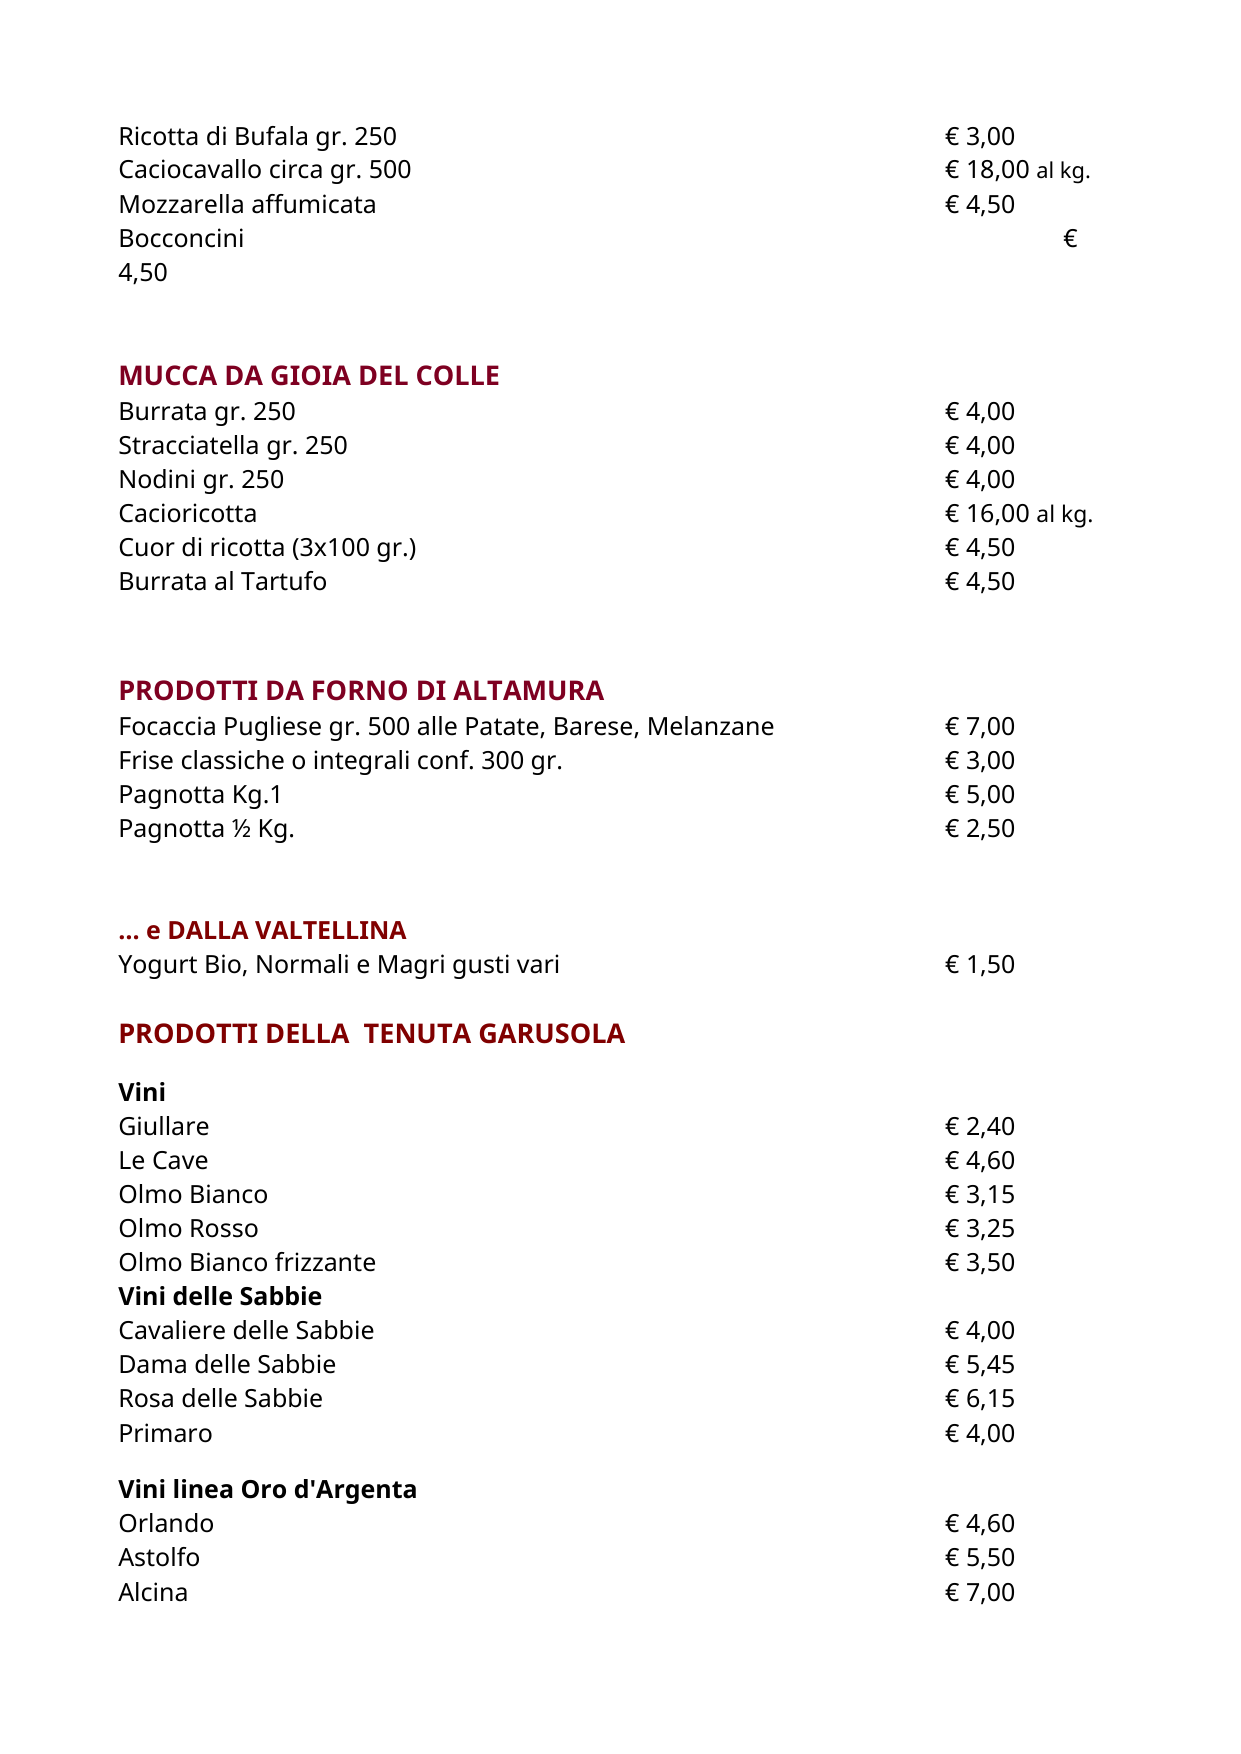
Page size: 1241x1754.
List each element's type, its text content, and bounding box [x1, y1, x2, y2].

text Vini delle Sabbie Cavaliere delle Sabbie € 4,00 Dama delle Sabbie € 5,45 Rosa delle Sabbie € 6,15 Primaro € 4,00 [118, 1279, 1122, 1449]
text Ricotta di Bufala gr. 250 € 3,00 Caciocavallo circa gr. 500 € 18,00 al kg. Mozzarella affumicata € 4,50 [118, 118, 1122, 220]
text Olmo Bianco frizzante € 3,50 [118, 1245, 1122, 1279]
text Burrata gr. 250 € 4,00 [118, 393, 1122, 427]
text Pagnotta ½ Kg. € 2,50 [118, 811, 1122, 845]
text Astolfo € 5,50 [118, 1540, 1122, 1574]
text Pagnotta Kg.1 € 5,00 [118, 777, 1122, 811]
text Vini linea Oro d'Argenta [118, 1472, 1122, 1506]
text Orlando € 4,60 [118, 1506, 1122, 1540]
text PRODOTTI DELLA TENUTA GARUSOLA Vini Giullare € 2,40 [118, 1015, 1122, 1143]
text Nodini gr. 250 € 4,00 Cacioricotta € 16,00 al kg. [118, 462, 1122, 530]
text MUCCA DA GIOIA DEL COLLE [118, 320, 1122, 393]
text … e DALLA VALTELLINA Yogurt Bio, Normali e Magri gusti vari € 1,50 [118, 913, 1122, 981]
text PRODOTTI DA FORNO DI ALTAMURA [118, 672, 1122, 708]
text Alcina € 7,00 [118, 1574, 1122, 1608]
text Olmo Rosso € 3,25 [118, 1211, 1122, 1245]
text Stracciatella gr. 250 € 4,00 [118, 427, 1122, 462]
text Le Cave € 4,60 Olmo Bianco € 3,15 [118, 1143, 1122, 1211]
text Cuor di ricotta (3x100 gr.) € 4,50 Burrata al Tartufo € 4,50 [118, 530, 1122, 598]
text Focaccia Pugliese gr. 500 alle Patate, Barese, Melanzane € 7,00 Frise classiche o integrali conf. 300 gr. € 3,00 [118, 708, 1122, 777]
text Bocconcini € 4,50 [118, 220, 1122, 288]
